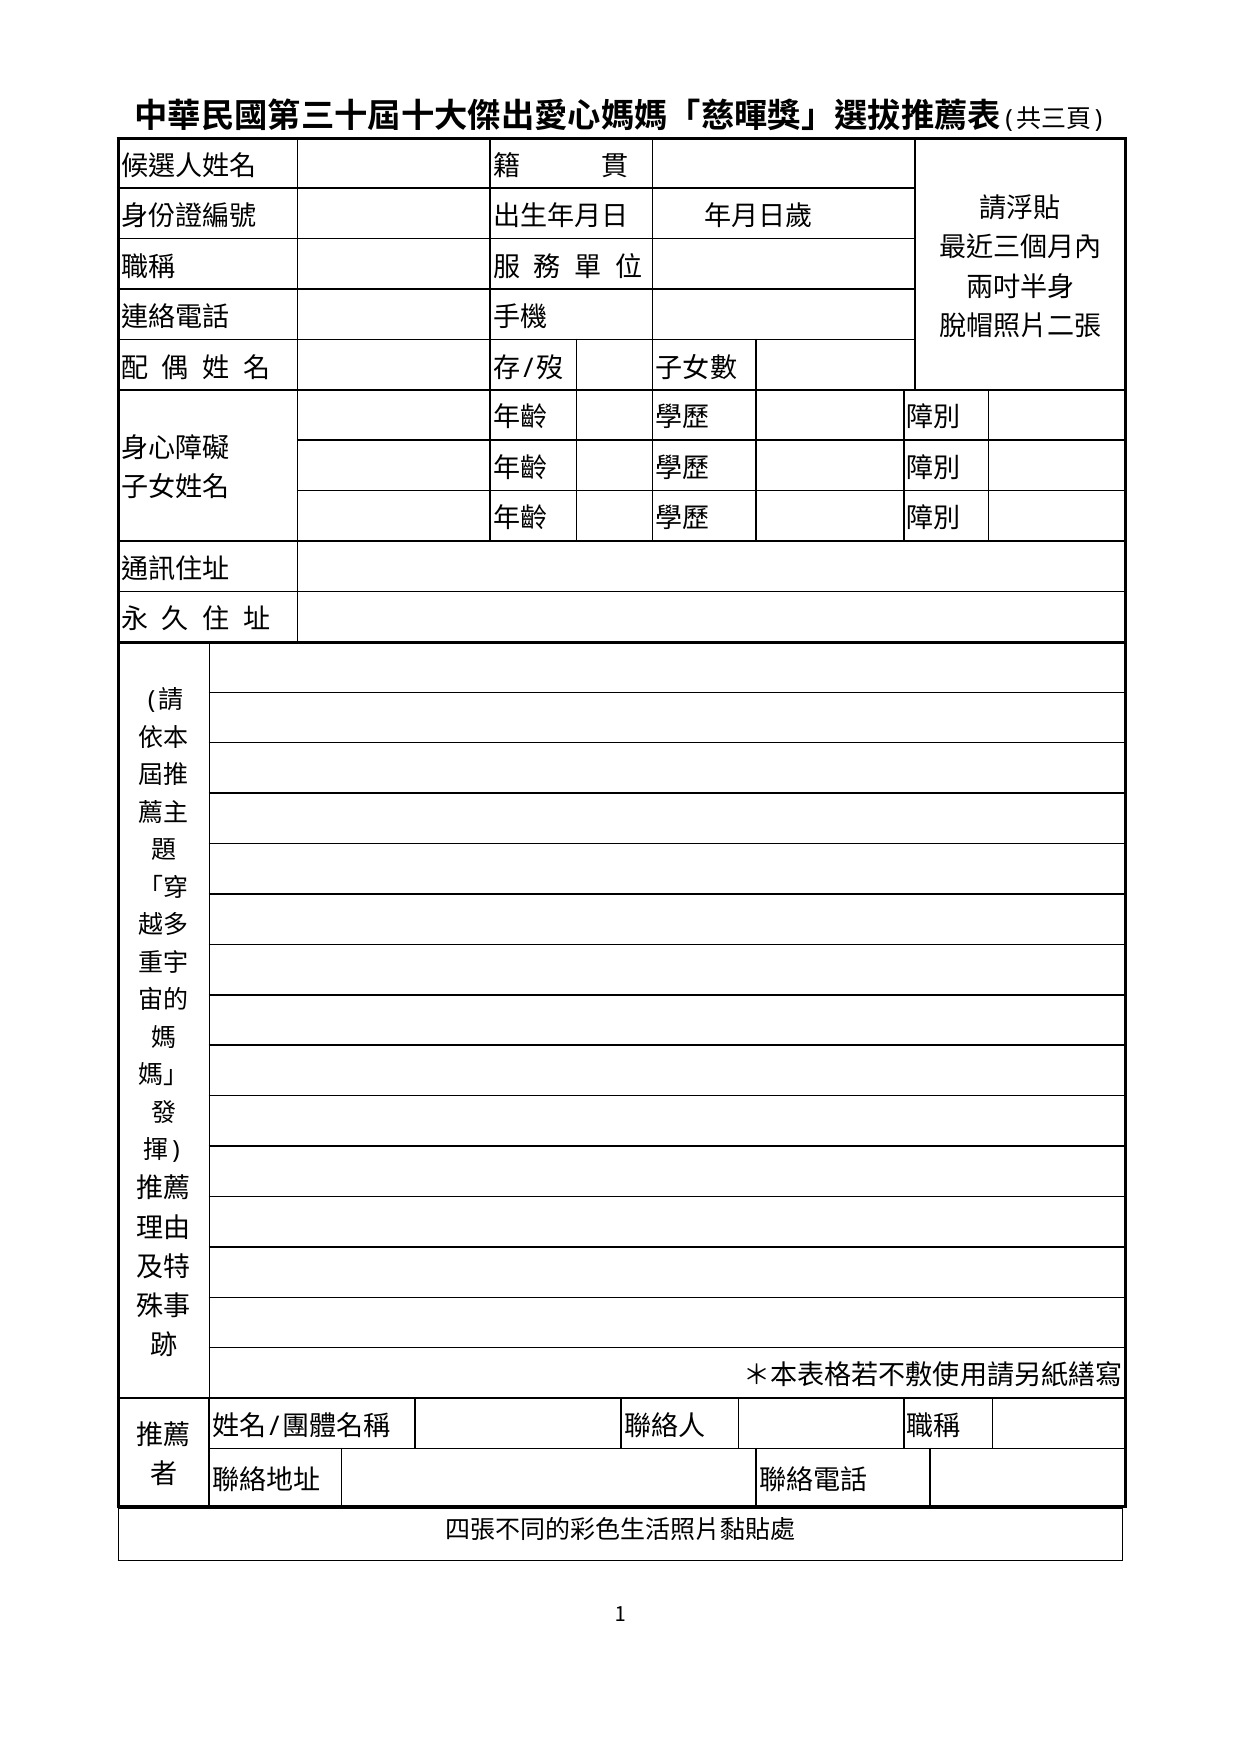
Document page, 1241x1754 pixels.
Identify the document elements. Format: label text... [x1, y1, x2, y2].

table_cell [298, 239, 489, 288]
table_cell 服 務 單 位 [491, 239, 652, 288]
table_cell (請依本屆推薦主題「穿越多重宇宙的媽媽」發揮) 推薦理由及特殊事跡 [120, 644, 209, 1397]
table_cell ＊本表格若不敷使用請另紙繕寫 [210, 1348, 1124, 1397]
table_cell [739, 1399, 903, 1448]
table_cell 年齡 [491, 391, 576, 439]
table_cell [210, 895, 1124, 943]
table_cell [210, 1298, 1124, 1347]
table_cell [577, 491, 652, 540]
table_header [298, 140, 489, 187]
table_cell 障別 [905, 441, 988, 490]
table_cell [210, 644, 1124, 691]
table_cell 姓名/團體名稱 [210, 1399, 414, 1448]
table_cell [298, 340, 489, 389]
table_cell 存/歿 [491, 340, 576, 389]
table_cell 身心障礙 子女姓名 [120, 391, 297, 540]
table_cell 障別 [905, 491, 988, 540]
table_cell [210, 1248, 1124, 1296]
table_cell 職稱 [905, 1399, 992, 1448]
table_cell [210, 794, 1124, 843]
table_cell 年齡 [491, 491, 576, 540]
table_cell [931, 1449, 1124, 1505]
table_cell [298, 592, 1124, 641]
table_cell [989, 441, 1124, 490]
table_cell 職稱 [120, 239, 297, 288]
table_cell [210, 844, 1124, 893]
table_cell [577, 441, 652, 490]
table_cell 年齡 [491, 441, 576, 490]
table_cell [416, 1399, 620, 1448]
table_cell [653, 290, 914, 338]
table_cell 身份證編號 [120, 189, 297, 238]
table_cell 障別 [905, 391, 988, 439]
table_cell [577, 340, 652, 389]
table_cell [989, 391, 1124, 439]
table_cell 學歷 [653, 441, 755, 490]
table_cell [298, 391, 489, 439]
table_cell [757, 340, 914, 389]
table_header 籍 貫 [491, 140, 652, 187]
table_cell 學歷 [653, 391, 755, 439]
table_cell [757, 441, 903, 490]
table_cell 年月日歲 [653, 189, 914, 238]
table_cell 聯絡人 [622, 1399, 738, 1448]
table_cell [210, 743, 1124, 792]
table_cell [210, 996, 1124, 1044]
table_cell [577, 391, 652, 439]
table_cell [298, 491, 489, 540]
table_cell [210, 945, 1124, 994]
table_cell 學歷 [653, 491, 755, 540]
table_cell [653, 239, 914, 288]
table_cell 聯絡地址 [210, 1449, 341, 1505]
table_cell [298, 189, 489, 238]
table_cell [210, 693, 1124, 742]
table_cell 連絡電話 [120, 290, 297, 338]
table_cell 聯絡電話 [757, 1449, 929, 1505]
text 中華民國第三十屆十大傑出愛心媽媽「慈暉獎」選拔推薦表(共三頁) [118, 89, 1122, 137]
table_cell [757, 491, 903, 540]
table_cell [298, 542, 1124, 591]
table_cell [989, 491, 1124, 540]
table_cell [757, 391, 903, 439]
table_cell [298, 441, 489, 490]
table_cell [210, 1197, 1124, 1246]
table_cell 子女數 [653, 340, 755, 389]
table_header 請浮貼 最近三個月內 兩吋半身 脫帽照片二張 [916, 140, 1124, 389]
table_cell 配 偶 姓 名 [120, 340, 297, 389]
table_cell [342, 1449, 755, 1505]
table_cell [298, 290, 489, 338]
table_cell 通訊住址 [120, 542, 297, 591]
table_header 四張不同的彩色生活照片黏貼處 [119, 1509, 1122, 1560]
table_cell 手機 [491, 290, 652, 338]
table_cell [210, 1096, 1124, 1145]
table_header [653, 140, 914, 187]
table_cell 永 久 住 址 [120, 592, 297, 641]
table_cell 出生年月日 [491, 189, 652, 238]
table_header 候選人姓名 [120, 140, 297, 187]
table_cell [993, 1399, 1124, 1448]
table_cell [210, 1147, 1124, 1196]
table_cell [210, 1046, 1124, 1095]
table_cell 推薦者 [120, 1399, 208, 1505]
